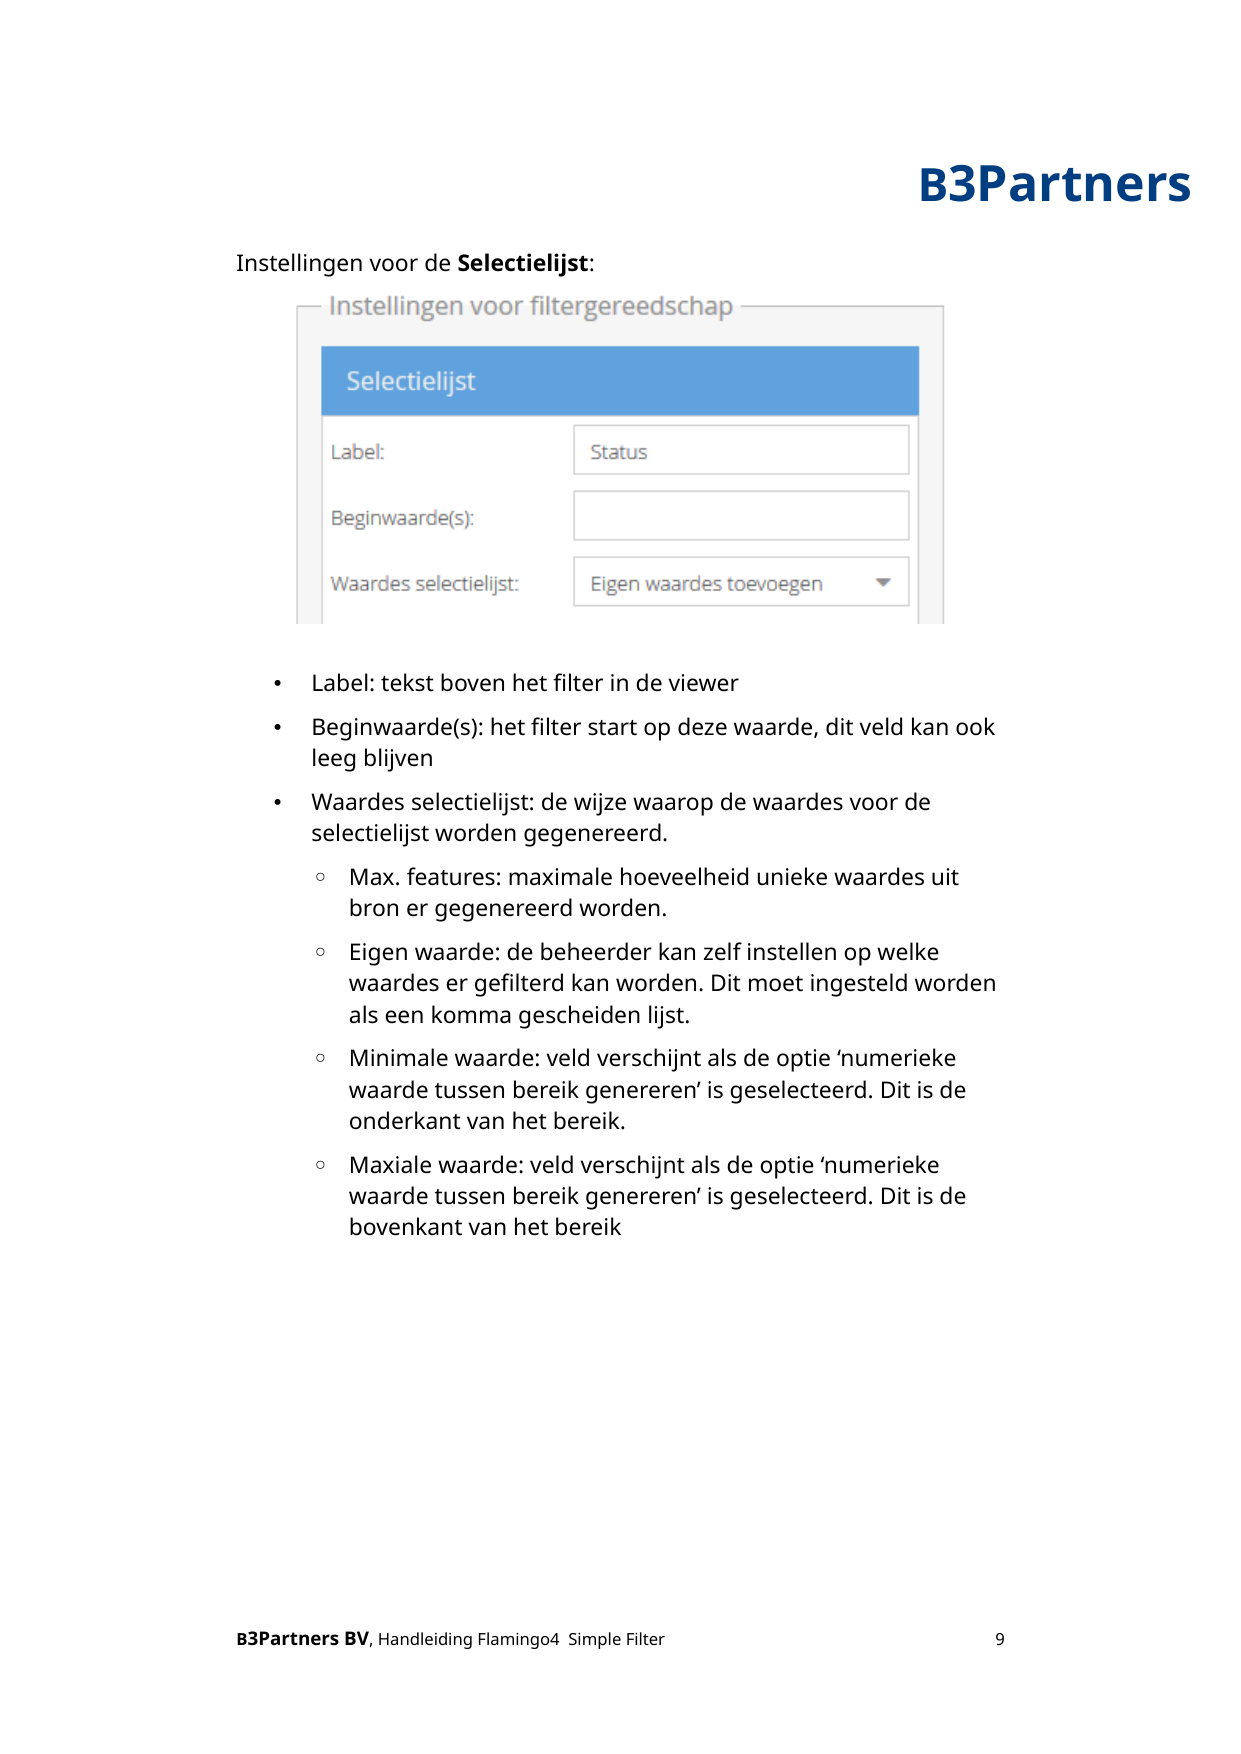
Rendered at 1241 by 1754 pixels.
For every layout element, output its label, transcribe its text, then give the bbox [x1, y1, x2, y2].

list Beginwaarde(s): het filter start op deze waarde, dit veld kan ook leeg blijven [274, 711, 1004, 773]
list Max. features: maximale hoeveelheid unieke waardes uit bron er gegenereerd worden. [311, 861, 1004, 923]
list Eigen waarde: de beheerder kan zelf instellen op welke waardes er gefilterd kan worden. Dit moet ingesteld worden als een komma gescheiden lijst. [311, 936, 1004, 1030]
list Minimale waarde: veld verschijnt als de optie ‘numerieke waarde tussen bereik genereren’ is geselecteerd. Dit is de onderkant van het bereik. [311, 1042, 1004, 1136]
list Maxiale waarde: veld verschijnt als de optie ‘numerieke waarde tussen bereik genereren’ is geselecteerd. Dit is de bovenkant van het bereik [311, 1148, 1004, 1242]
picture [295, 290, 945, 624]
list Label: tekst boven het filter in de viewer [274, 667, 1004, 698]
text Instellingen voor de Selectielijst: [236, 247, 1004, 278]
list Waardes selectielijst: de wijze waarop de waardes voor de selectielijst worden gegenereerd. [274, 786, 1004, 848]
